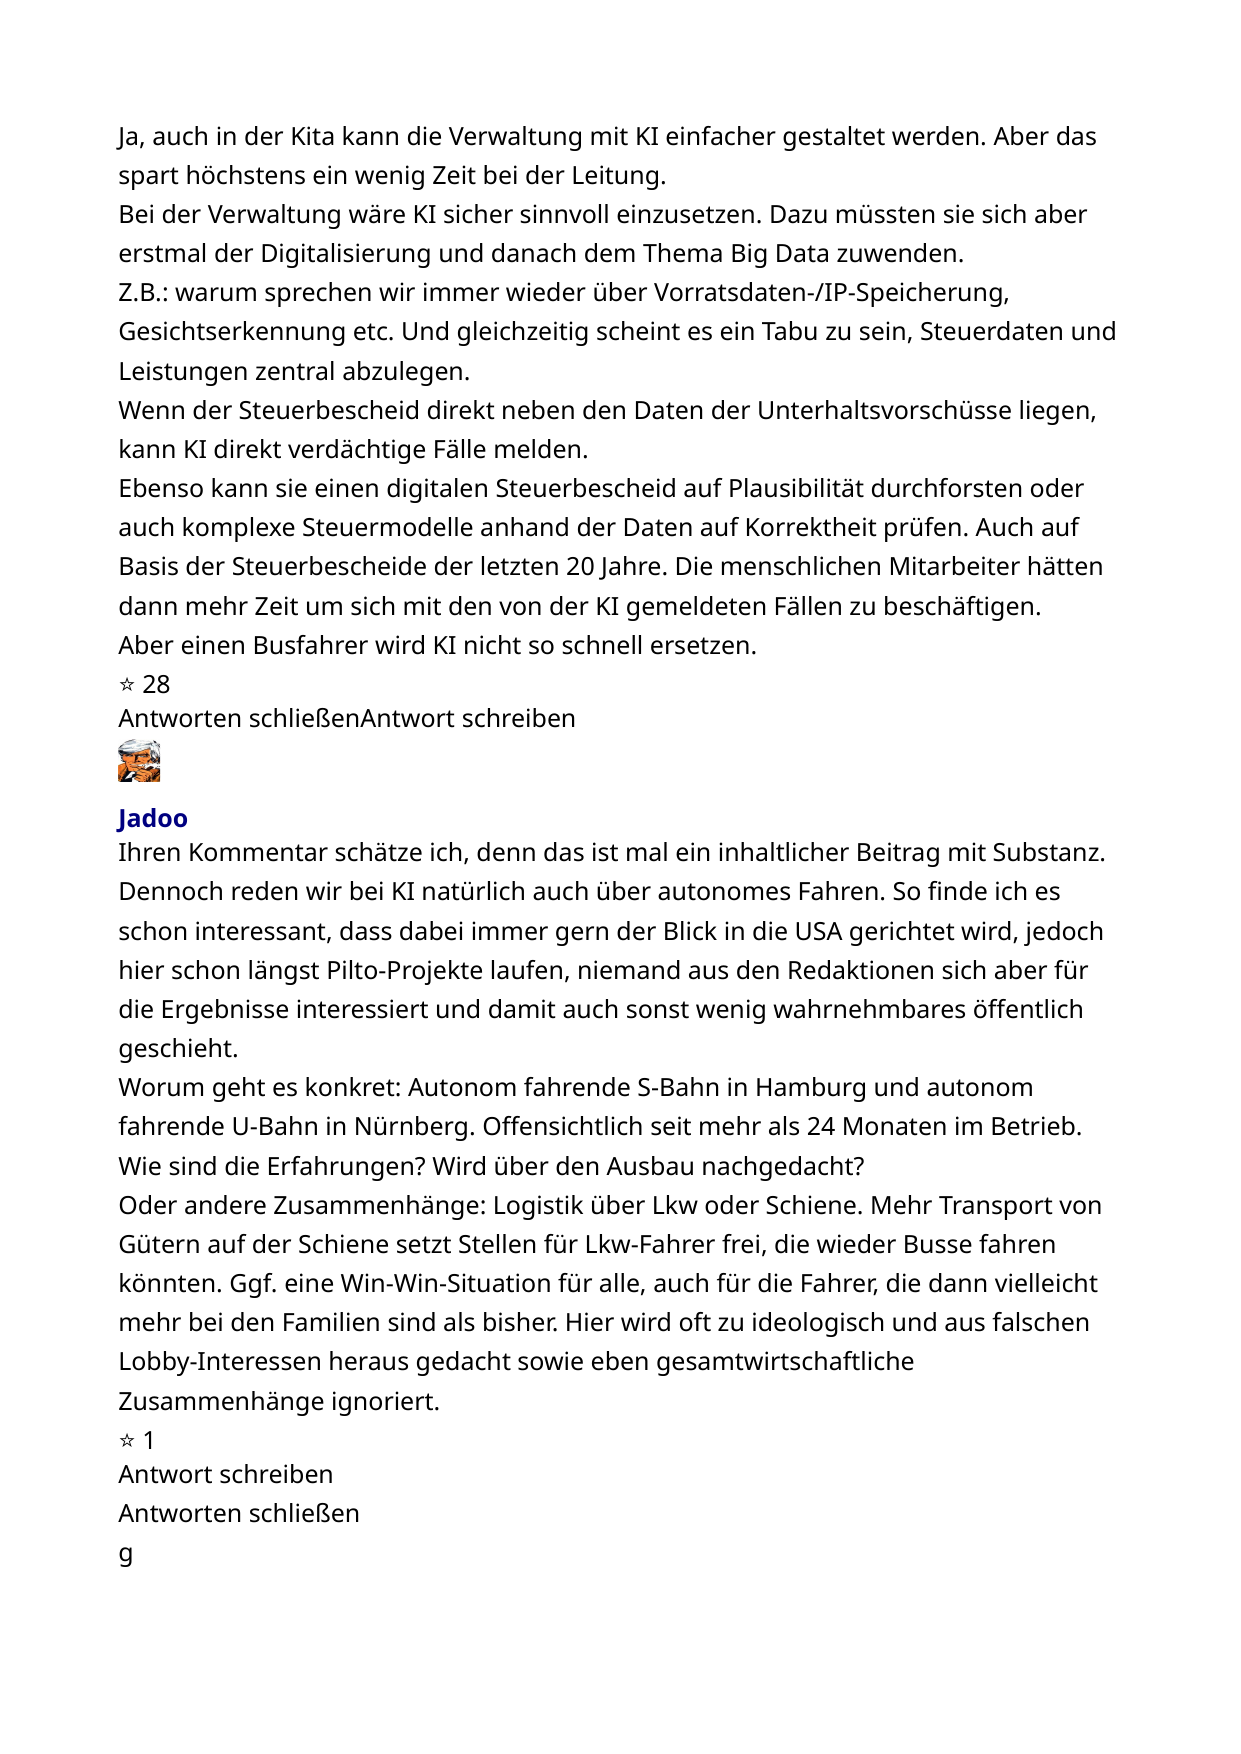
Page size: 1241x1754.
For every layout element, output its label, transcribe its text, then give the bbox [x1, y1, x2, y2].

text Oder andere Zusammenhänge: Logistik über Lkw oder Schiene. Mehr Transport von Gütern auf der Schiene setzt Stellen für Lkw-Fahrer frei, die wieder Busse fahren könnten. Ggf. eine Win-Win-Situation für alle, auch für die Fahrer, die dann vielleicht mehr bei den Familien sind als bisher. Hier wird oft zu ideologisch und aus falschen Lobby-Interessen heraus gedacht sowie eben gesamtwirtschaftliche Zusammenhänge ignoriert. [118, 1187, 1122, 1417]
text Ja, auch in der Kita kann die Verwaltung mit KI einfacher gestaltet werden. Aber das spart höchstens ein wenig Zeit bei der Leitung. [118, 118, 1122, 191]
text Z.B.: warum sprechen wir immer wieder über Vorratsdaten-/IP-Speicherung, Gesichtserkennung etc. Und gleichzeitig scheint es ein Tabu zu sein, Steuerdaten und Leistungen zentral abzulegen. [118, 275, 1122, 387]
text Antworten schließen [118, 1496, 1122, 1529]
text Ebenso kann sie einen digitalen Steuerbescheid auf Plausibilität durchforsten oder auch komplexe Steuermodelle anhand der Daten auf Korrektheit prüfen. Auch auf Basis der Steuerbescheide der letzten 20 Jahre. Die menschlichen Mitarbeiter hätten dann mehr Zeit um sich mit den von der KI gemeldeten Fällen zu beschäftigen. [118, 471, 1122, 622]
subtitle Jadoo [118, 801, 1122, 835]
text g [118, 1535, 1122, 1569]
text ⭐️ 1 [118, 1422, 1122, 1456]
text Worum geht es konkret: Autonom fahrende S-Bahn in Hamburg und autonom fahrende U-Bahn in Nürnberg. Offensichtlich seit mehr als 24 Monaten im Betrieb. Wie sind die Erfahrungen? Wird über den Ausbau nachgedacht? [118, 1070, 1122, 1182]
text Wenn der Steuerbescheid direkt neben den Daten der Unterhaltsvorschüsse liegen, kann KI direkt verdächtige Fälle melden. [118, 392, 1122, 466]
text Bei der Verwaltung wäre KI sicher sinnvoll einzusetzen. Dazu müssten sie sich aber erstmal der Digitalisierung und danach dem Thema Big Data zuwenden. [118, 196, 1122, 270]
text Antworten schließenAntwort schreiben [118, 701, 1122, 734]
text Antwort schreiben [118, 1456, 1122, 1490]
text Ihren Kommentar schätze ich, denn das ist mal ein inhaltlicher Beitrag mit Substanz. Dennoch reden wir bei KI natürlich auch über autonomes Fahren. So finde ich es schon interessant, dass dabei immer gern der Blick in die USA gerichtet wird, jedoch hier schon längst Pilto-Projekte laufen, niemand aus den Redaktionen sich aber für die Ergebnisse interessiert und damit auch sonst wenig wahrnehmbares öffentlich geschieht. [118, 835, 1122, 1065]
text Aber einen Busfahrer wird KI nicht so schnell ersetzen. [118, 627, 1122, 661]
picture [118, 739, 161, 782]
text ⭐️ 28 [118, 666, 1122, 701]
